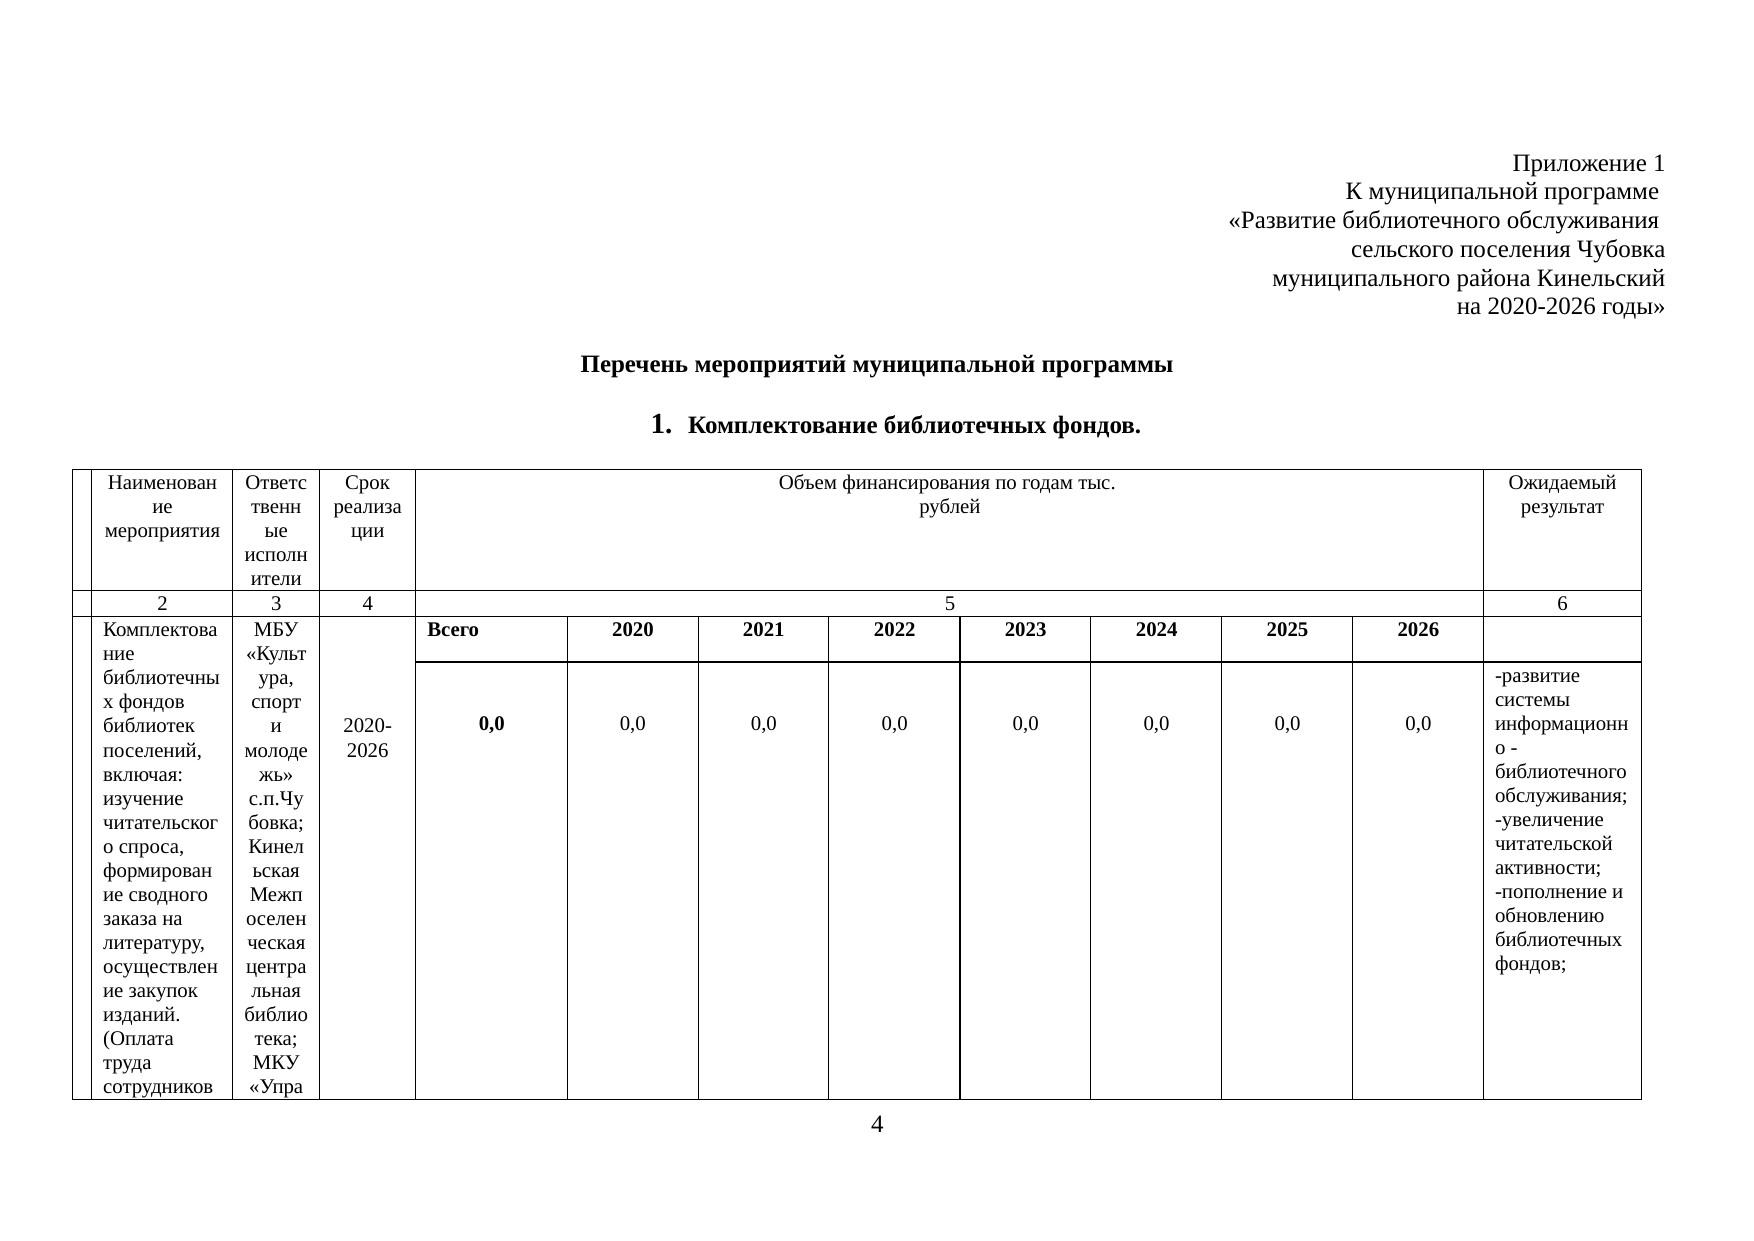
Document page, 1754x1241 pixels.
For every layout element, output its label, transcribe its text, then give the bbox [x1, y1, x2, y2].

table_cell 2020 [568, 617, 698, 661]
table_cell 1. [73, 617, 91, 1098]
table_header Наименование мероприятия [92, 470, 232, 590]
table_header Ожидаемый результат [1484, 470, 1641, 590]
table_cell 2021 [699, 617, 828, 661]
table_cell 0,0 [961, 663, 1090, 1098]
table_header Объем финансирования по годам тыс. рублей [416, 470, 1483, 590]
table_header № п/п [73, 470, 91, 590]
table_header Ответственные исполнители [233, 470, 319, 590]
table_cell 2025 [1222, 617, 1352, 661]
table_cell 0,0 [568, 663, 698, 1098]
text Приложение 1 [89, 148, 1665, 176]
table_cell 0,0 [1353, 663, 1483, 1098]
table_cell 4 [320, 591, 415, 616]
table_cell 6 [1484, 591, 1641, 616]
table_cell 2026 [1353, 617, 1483, 661]
table_cell 0,0 [1091, 663, 1221, 1098]
table_cell -развитие системы информационно - библиотечного обслуживания; -увеличение читательской активности; -пополнение и обновлению библиотечных фондов; [1484, 663, 1641, 1098]
table_cell 5 [416, 591, 1483, 616]
table_cell 2 [92, 591, 232, 616]
list Комплектование библиотечных фондов. [126, 406, 1665, 440]
table_cell 2022 [829, 617, 959, 661]
table_cell Всего [416, 617, 567, 661]
table_cell 0,0 [1222, 663, 1352, 1098]
table_cell 3 [233, 591, 319, 616]
text на 2020-2026 годы» [89, 291, 1665, 320]
table_cell 2024 [1091, 617, 1221, 661]
text сельского поселения Чубовка [89, 234, 1665, 263]
table_cell 1 [73, 591, 91, 616]
table_cell 2023 [961, 617, 1090, 661]
table_cell 0,0 [829, 663, 959, 1098]
table_cell 2020-2026 [320, 617, 415, 1098]
text муниципального района Кинельский [89, 263, 1665, 291]
table_cell МБУ «Культура, спорт и молодежь» с.п.Чубовка; Кинельская Межпоселенческая центральная библиотека; МКУ «Управление культуры, спорта и молодежной политики» м.р.Кинельский [233, 617, 319, 1098]
text Перечень мероприятий муниципальной программы [89, 349, 1665, 378]
table_cell 0,0 [699, 663, 828, 1098]
table_cell Комплектование библиотечных фондов библиотек поселений, включая: изучение читательского спроса, формирование сводного заказа на литературу, осуществление закупок изданий.(Оплата труда сотрудников библиотек) [92, 617, 232, 1098]
table_cell 0,0 [416, 663, 567, 1098]
table_header Срок реализации [320, 470, 415, 590]
text К муниципальной программе [89, 176, 1665, 205]
table_cell [1484, 617, 1641, 661]
text «Развитие библиотечного обслуживания [89, 205, 1665, 234]
